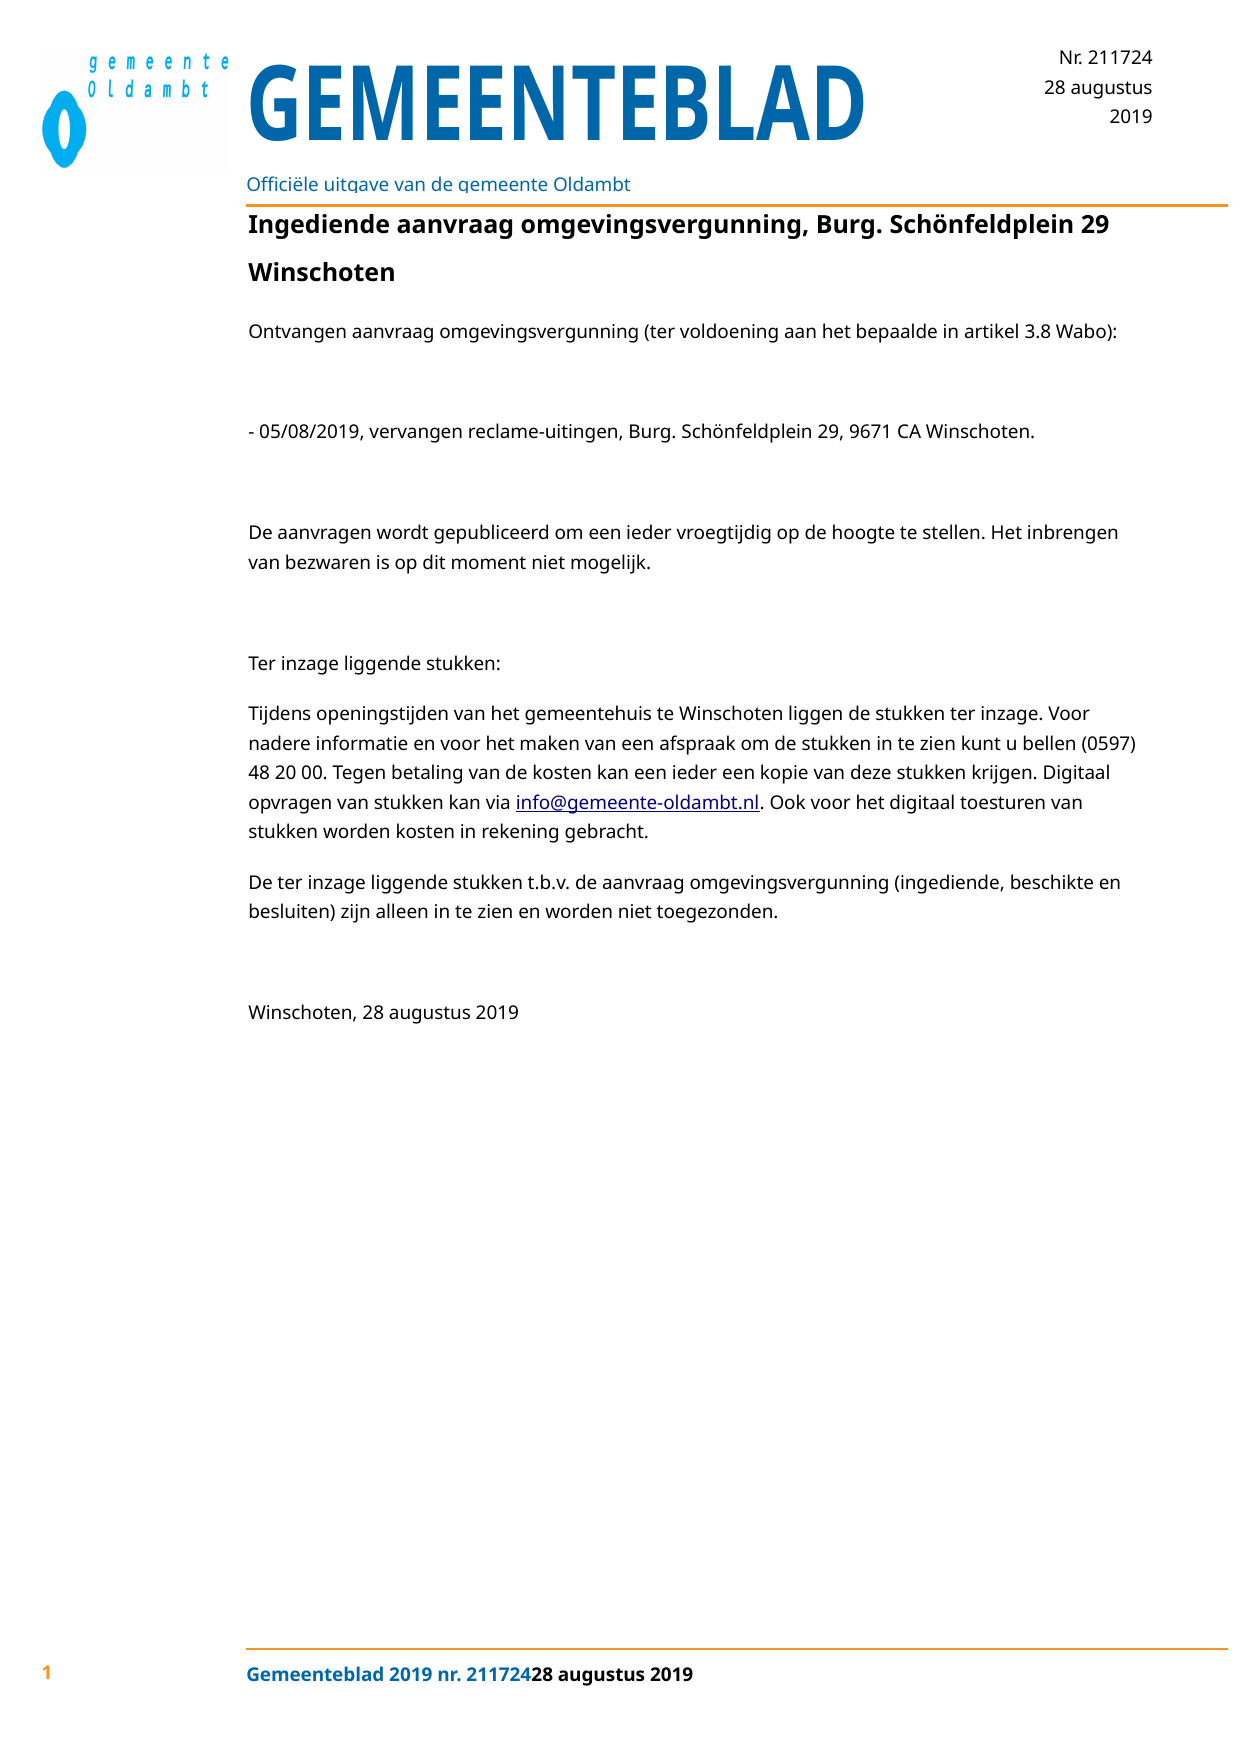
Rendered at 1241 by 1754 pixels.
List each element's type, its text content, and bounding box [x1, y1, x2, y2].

text Ingediende aanvraag omgevingsvergunning, Burg. Schönfeldplein 29 Winschoten [248, 207, 1152, 288]
text De ter inzage liggende stukken t.b.v. de aanvraag omgevingsvergunning (ingediende, beschikte en besluiten) zijn alleen in te zien en worden niet toegezonden. [248, 869, 1152, 924]
text Ter inzage liggende stukken: [248, 650, 1152, 676]
text Tijdens openingstijden van het gemeentehuis te Winschoten liggen de stukken ter inzage. Voor nadere informatie en voor het maken van een afspraak om de stukken in te zien kunt u bellen (0597) 48 20 00. Tegen betaling van de kosten kan een ieder een kopie van deze stukken krijgen. Digitaal opvragen van stukken kan via info@gemeente-oldambt.nl. Ook voor het digitaal toesturen van stukken worden kosten in rekening gebracht. [248, 700, 1152, 844]
picture [41, 47, 231, 172]
text - 05/08/2019, vervangen reclame-uitingen, Burg. Schönfeldplein 29, 9671 CA Winschoten. [248, 419, 1152, 444]
text Winschoten, 28 augustus 2019 [248, 999, 1152, 1025]
text De aanvragen wordt gepubliceerd om een ieder vroegtijdig op de hoogte te stellen. Het inbrengen van bezwaren is op dit moment niet mogelijk. [248, 519, 1152, 575]
text Ontvangen aanvraag omgevingsvergunning (ter voldoening aan het bepaalde in artikel 3.8 Wabo): [248, 318, 1152, 344]
